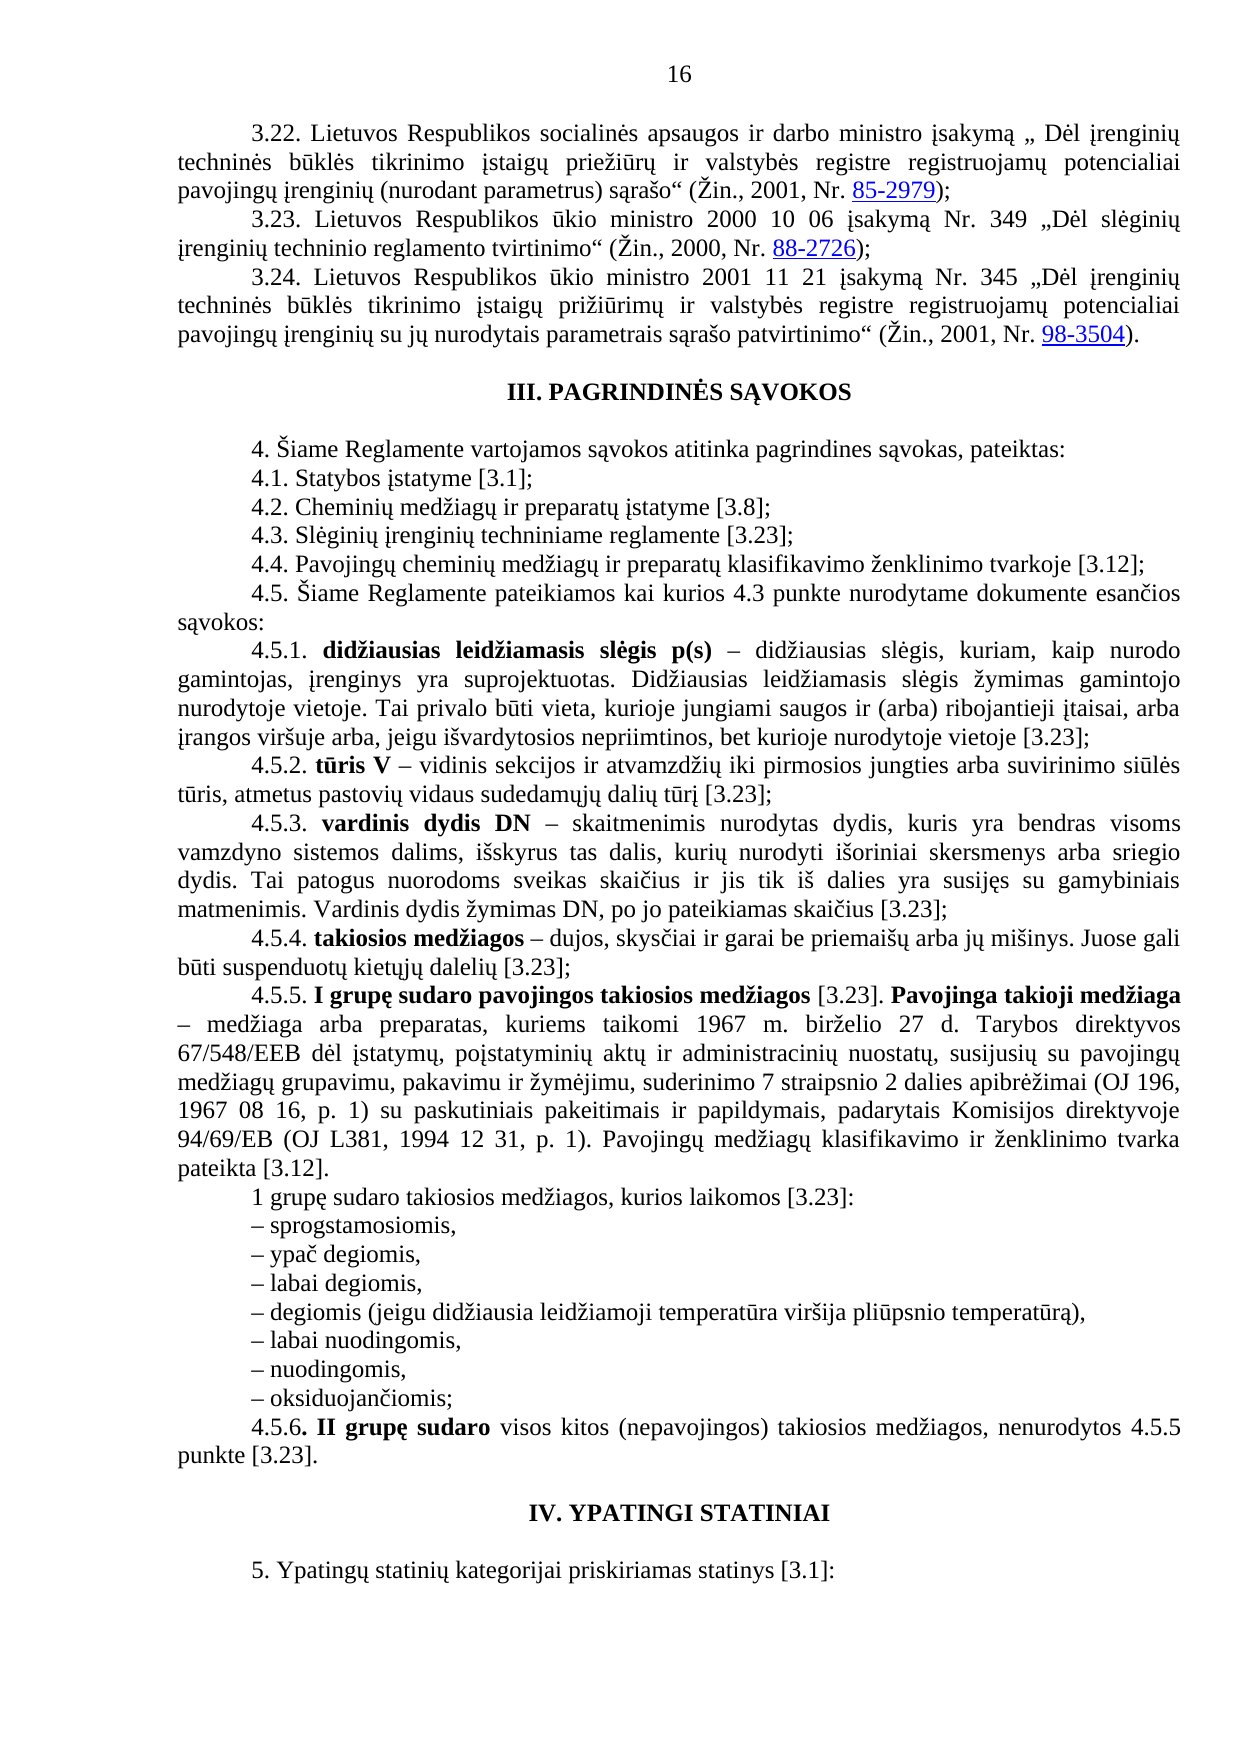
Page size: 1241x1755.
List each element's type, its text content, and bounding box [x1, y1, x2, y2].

text 4.5.4. takiosios medžiagos – dujos, skysčiai ir garai be priemaišų arba jų mišinys. Juose gali būti suspenduotų kietųjų dalelių [3.23]; [177, 923, 1181, 981]
text 3.22. Lietuvos Respublikos socialinės apsaugos ir darbo ministro įsakymą „ Dėl įrenginių techninės būklės tikrinimo įstaigų priežiūrų ir valstybės registre registruojamų potencialiai pavojingų įrenginių (nurodant parametrus) sąrašo“ (Žin., 2001, Nr. 85-2979); [177, 118, 1181, 204]
text 5. Ypatingų statinių kategorijai priskiriamas statinys [3.1]: [177, 1556, 1181, 1584]
text – sprogstamosiomis, [177, 1211, 1181, 1239]
text IV. YPATINGI STATINIAI [177, 1498, 1181, 1527]
text 4.4. Pavojingų cheminių medžiagų ir preparatų klasifikavimo ženklinimo tvarkoje [3.12]; [177, 549, 1181, 578]
text 4.1. Statybos įstatyme [3.1]; [177, 463, 1181, 492]
text – ypač degiomis, [177, 1239, 1181, 1268]
text 4.5.6. II grupę sudaro visos kitos (nepavojingos) takiosios medžiagos, nenurodytos 4.5.5 punkte [3.23]. [177, 1412, 1181, 1469]
text – oksiduojančiomis; [177, 1383, 1181, 1412]
text 4.2. Cheminių medžiagų ir preparatų įstatyme [3.8]; [177, 492, 1181, 521]
text 4.5. Šiame Reglamente pateikiamos kai kurios 4.3 punkte nurodytame dokumente esančios sąvokos: [177, 578, 1181, 636]
text 4.5.1. didžiausias leidžiamasis slėgis p(s) – didžiausias slėgis, kuriam, kaip nurodo gamintojas, įrenginys yra suprojektuotas. Didžiausias leidžiamasis slėgis žymimas gamintojo nurodytoje vietoje. Tai privalo būti vieta, kurioje jungiami saugos ir (arba) ribojantieji įtaisai, arba įrangos viršuje arba, jeigu išvardytosios nepriimtinos, bet kurioje nurodytoje vietoje [3.23]; [177, 636, 1181, 751]
text 4.3. Slėginių įrenginių techniniame reglamente [3.23]; [177, 521, 1181, 549]
text – labai nuodingomis, [177, 1326, 1181, 1354]
text III. Pagrindinės SĄVOKOS [177, 377, 1181, 406]
text 4.5.5. I grupę sudaro pavojingos takiosios medžiagos [3.23]. Pavojinga takioji medžiaga – medžiaga arba preparatas, kuriems taikomi 1967 m. birželio 27 d. Tarybos direktyvos 67/548/EEB dėl įstatymų, poįstatyminių aktų ir administracinių nuostatų, susijusių su pavojingų medžiagų grupavimu, pakavimu ir žymėjimu, suderinimo 7 straipsnio 2 dalies apibrėžimai (OJ 196, 1967 08 16, p. 1) su paskutiniais pakeitimais ir papildymais, padarytais Komisijos direktyvoje 94/69/EB (OJ L381, 1994 12 31, p. 1). Pavojingų medžiagų klasifikavimo ir ženklinimo tvarka pateikta [3.12]. [177, 981, 1181, 1182]
text 4.5.3. vardinis dydis DN – skaitmenimis nurodytas dydis, kuris yra bendras visoms vamzdyno sistemos dalims, išskyrus tas dalis, kurių nurodyti išoriniai skersmenys arba sriegio dydis. Tai patogus nuorodoms sveikas skaičius ir jis tik iš dalies yra susijęs su gamybiniais matmenimis. Vardinis dydis žymimas DN, po jo pateikiamas skaičius [3.23]; [177, 808, 1181, 923]
text 3.23. Lietuvos Respublikos ūkio ministro 2000 10 06 įsakymą Nr. 349 „Dėl slėginių įrenginių techninio reglamento tvirtinimo“ (Žin., 2000, Nr. 88-2726); [177, 204, 1181, 262]
text 1 grupę sudaro takiosios medžiagos, kurios laikomos [3.23]: [177, 1182, 1181, 1211]
text 4.5.2. tūris V – vidinis sekcijos ir atvamzdžių iki pirmosios jungties arba suvirinimo siūlės tūris, atmetus pastovių vidaus sudedamųjų dalių tūrį [3.23]; [177, 751, 1181, 808]
text 3.24. Lietuvos Respublikos ūkio ministro 2001 11 21 įsakymą Nr. 345 „Dėl įrenginių techninės būklės tikrinimo įstaigų prižiūrimų ir valstybės registre registruojamų potencialiai pavojingų įrenginių su jų nurodytais parametrais sąrašo patvirtinimo“ (Žin., 2001, Nr. 98-3504). [177, 262, 1181, 348]
text 4. Šiame Reglamente vartojamos sąvokos atitinka pagrindines sąvokas, pateiktas: [177, 434, 1181, 463]
text – nuodingomis, [177, 1354, 1181, 1383]
text – degiomis (jeigu didžiausia leidžiamoji temperatūra viršija pliūpsnio temperatūrą), [177, 1297, 1181, 1326]
text – labai degiomis, [177, 1268, 1181, 1297]
